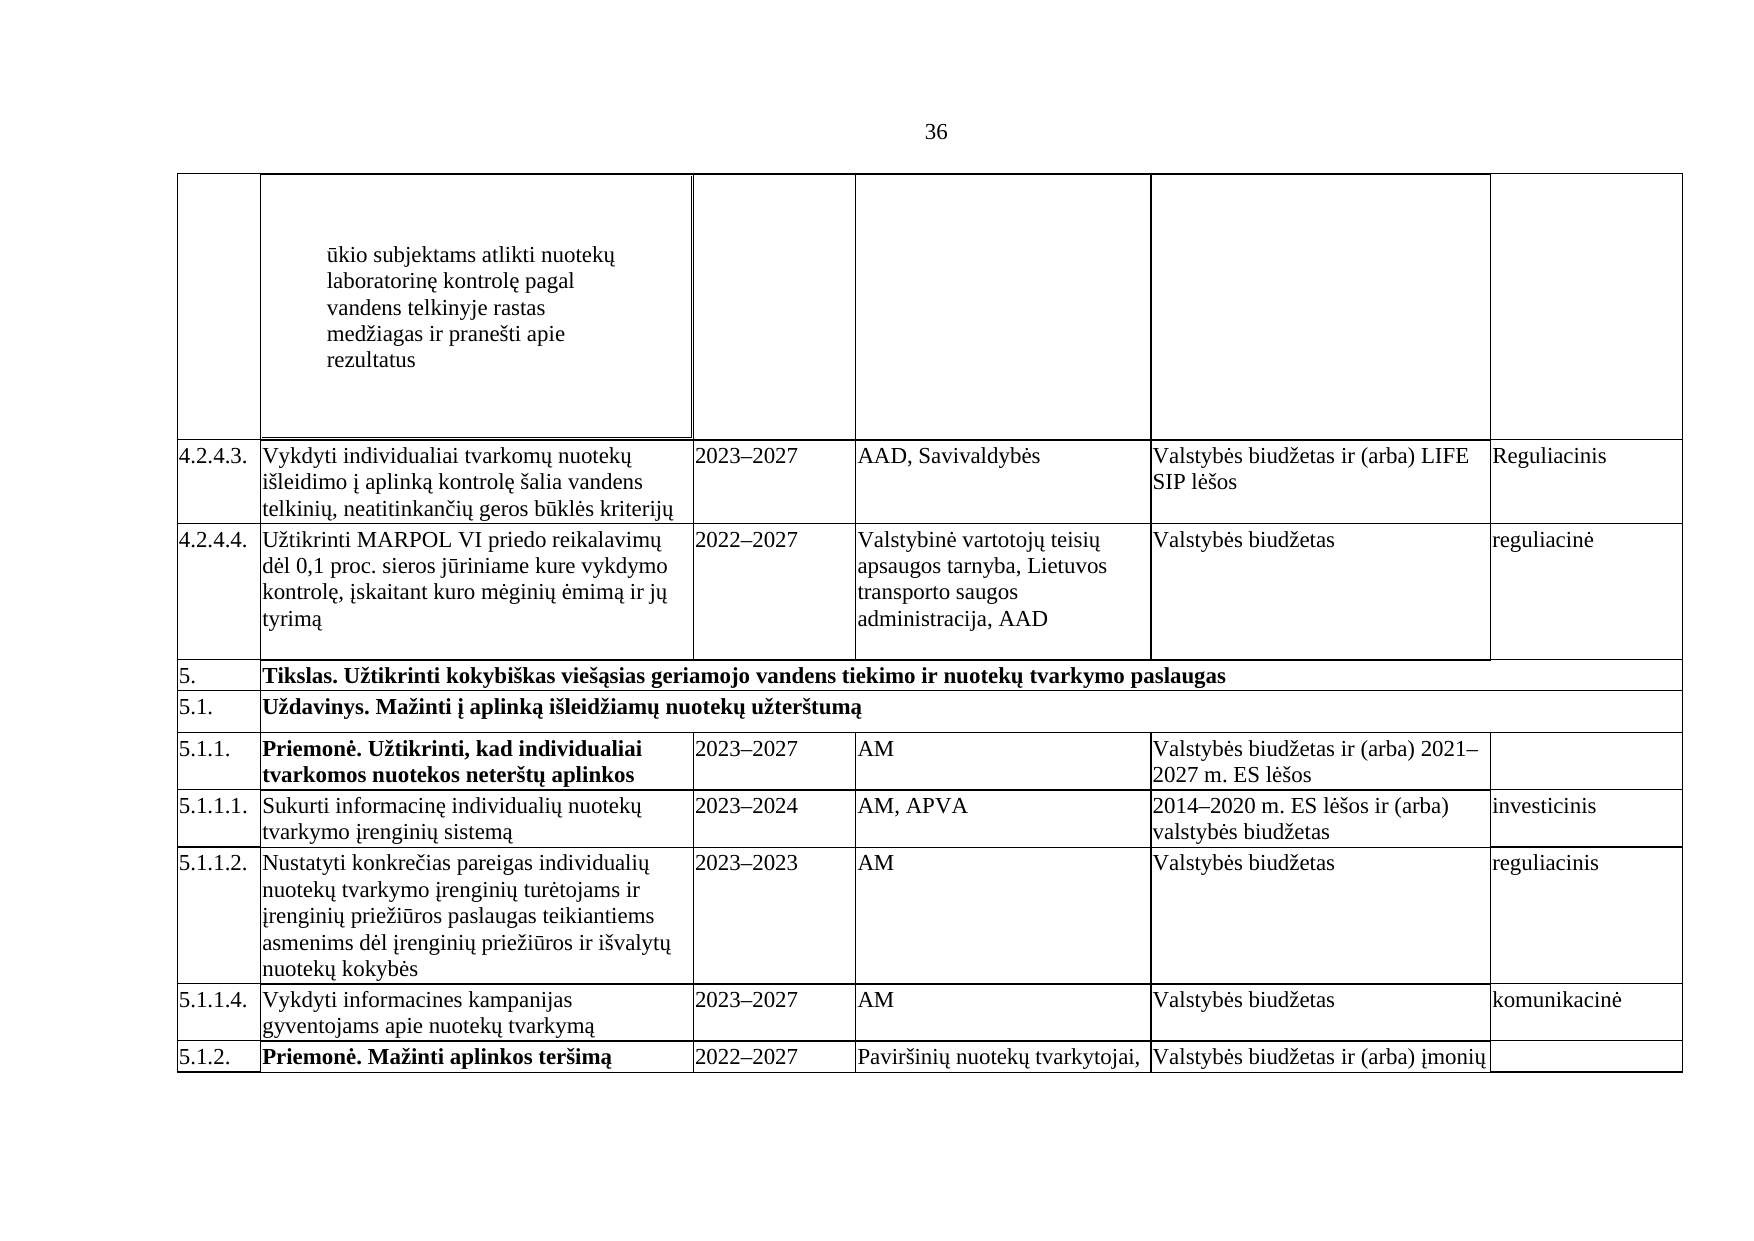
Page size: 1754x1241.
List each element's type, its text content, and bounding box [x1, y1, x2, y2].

table_cell 5.1.1.1. [178, 790, 260, 846]
table_cell Valstybės biudžetas [1152, 524, 1490, 659]
table_cell Valstybės biudžetas ir (arba) 2021–2027 m. ES lėšos [1152, 733, 1490, 789]
table_cell 5.1.1.2. [178, 848, 260, 983]
table_cell ūkio subjektams atlikti nuotekų laboratorinę kontrolę pagal vandens telkinyje rastas medžiagas ir pranešti apie rezultatus [261, 175, 693, 439]
table_cell 2023–2027 [694, 733, 855, 789]
table_cell AM [856, 985, 1150, 1040]
table_cell 2022–2027 [694, 1042, 855, 1071]
table_cell AAD, Savivaldybės [856, 441, 1150, 523]
table_cell [1491, 733, 1682, 789]
table_cell 2023–2024 [694, 791, 855, 846]
table_cell Valstybinė vartotojų teisių apsaugos tarnyba, Lietuvos transporto saugos administracija, AAD [856, 524, 1150, 659]
table_cell 2022–2027 [694, 524, 855, 659]
table_cell Užtikrinti MARPOL VI priedo reikalavimų dėl 0,1 proc. sieros jūriniame kure vykdymo kontrolę, įskaitant kuro mėginių ėmimą ir jų tyrimą [261, 524, 693, 659]
table_cell 2023–2023 [694, 848, 855, 983]
table_cell [856, 175, 1150, 439]
table_cell Sukurti informacinę individualių nuotekų tvarkymo įrenginių sistemą [261, 791, 693, 846]
table_cell Valstybės biudžetas [1152, 848, 1490, 983]
table_cell [694, 175, 855, 439]
table_cell 4.2.4.4. [178, 524, 260, 659]
table_cell Valstybės biudžetas [1152, 985, 1490, 1040]
table_cell 5. [178, 660, 260, 690]
table_cell AM [856, 733, 1150, 789]
table_cell Vykdyti individualiai tvarkomų nuotekų išleidimo į aplinką kontrolę šalia vandens telkinių, neatitinkančių geros būklės kriterijų [261, 441, 693, 523]
table_cell Vykdyti informacines kampanijas gyventojams apie nuotekų tvarkymą [261, 985, 693, 1040]
table_cell investicinis [1491, 790, 1682, 846]
table_cell Uždavinys. Mažinti į aplinką išleidžiamų nuotekų užterštumą [261, 691, 1682, 732]
table_cell 4.2.4.3. [178, 440, 260, 523]
table_cell AM [856, 848, 1150, 983]
table_cell Priemonė. Mažinti aplinkos teršimą [261, 1042, 693, 1071]
table_cell 2014–2020 m. ES lėšos ir (arba) valstybės biudžetas [1152, 791, 1490, 846]
table_cell 5.1.1. [178, 733, 260, 789]
table_cell Priemonė. Užtikrinti, kad individualiai tvarkomos nuotekos neterštų aplinkos [261, 733, 693, 789]
table_cell 5.1.1.4. [178, 984, 260, 1040]
table_cell [178, 174, 260, 439]
table_cell Tikslas. Užtikrinti kokybiškas viešąsias geriamojo vandens tiekimo ir nuotekų tvarkymo paslaugas [261, 660, 1682, 690]
table_cell 2023–2027 [694, 441, 855, 523]
table_cell 5.1. [178, 691, 260, 732]
table_cell AM, APVA [856, 791, 1150, 846]
table_cell Valstybės biudžetas ir (arba) įmonių [1152, 1042, 1490, 1071]
table_cell komunikacinė [1491, 984, 1682, 1040]
table_cell [1491, 1041, 1682, 1071]
table_cell Valstybės biudžetas ir (arba) LIFE SIP lėšos [1152, 441, 1490, 523]
table_cell 2023–2027 [694, 985, 855, 1040]
table_cell reguliacinis [1491, 848, 1682, 983]
table_cell [1152, 175, 1490, 439]
table_cell Reguliacinis [1491, 440, 1682, 523]
table_cell Nustatyti konkrečias pareigas individualių nuotekų tvarkymo įrenginių turėtojams ir įrenginių priežiūros paslaugas teikiantiems asmenims dėl įrenginių priežiūros ir išvalytų nuotekų kokybės [261, 848, 693, 983]
table_cell Paviršinių nuotekų tvarkytojai, [856, 1042, 1150, 1071]
table_cell reguliacinė [1491, 524, 1682, 659]
table_cell [1491, 174, 1682, 439]
table_cell 5.1.2. [178, 1041, 260, 1071]
